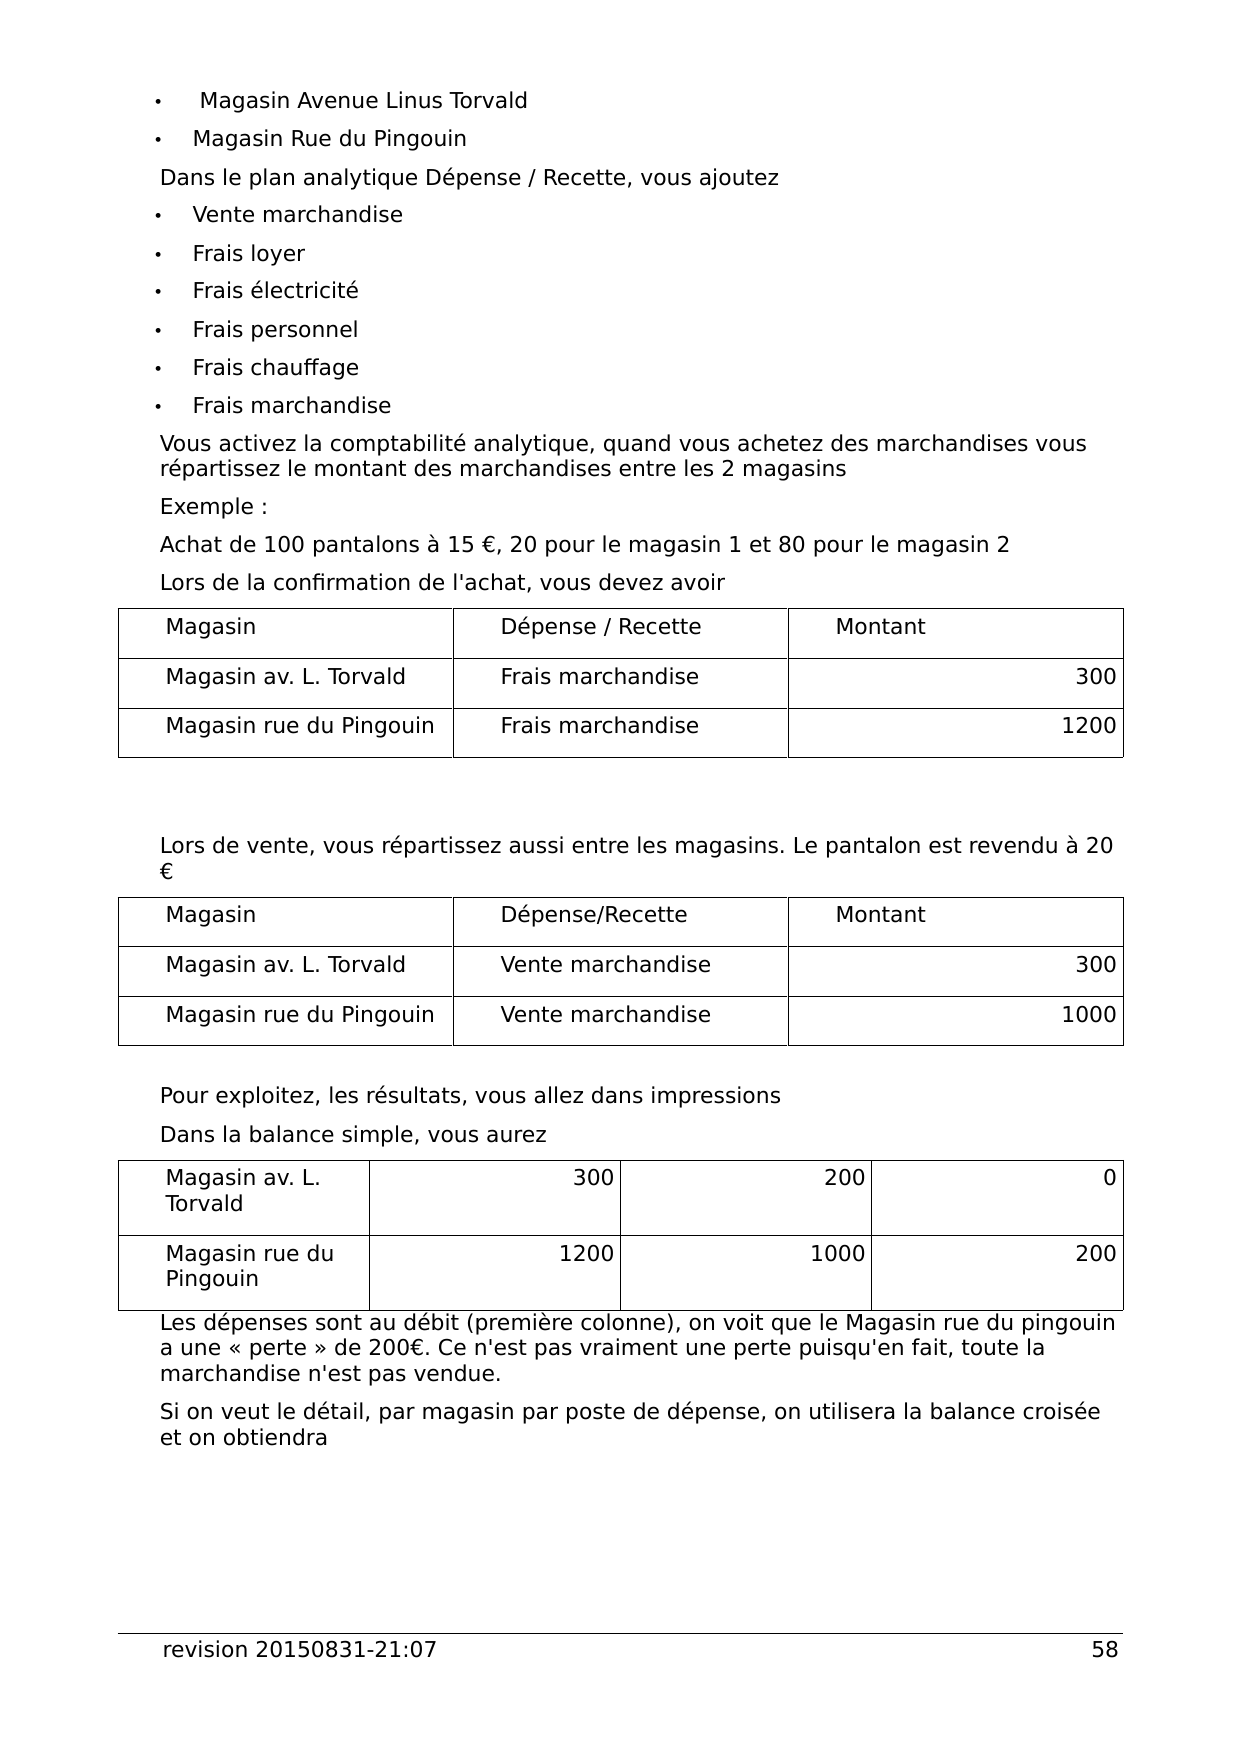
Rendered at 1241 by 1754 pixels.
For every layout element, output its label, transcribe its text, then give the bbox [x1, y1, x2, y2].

text Dans la balance simple, vous aurez [159, 1122, 1123, 1147]
table_cell 200 [872, 1236, 1123, 1310]
table_cell 1000 [789, 997, 1123, 1045]
table_header Dépense / Recette [454, 609, 787, 658]
list Vente marchandise [155, 203, 1123, 228]
table_header Magasin av. L. Torvald [119, 1161, 369, 1235]
table_header Montant [789, 898, 1123, 946]
text Exemple : [159, 494, 1123, 520]
table_cell 1200 [370, 1236, 620, 1310]
list Magasin Rue du Pingouin [155, 127, 1123, 152]
table_header 200 [621, 1161, 871, 1235]
table_cell Magasin rue du Pingouin [119, 997, 452, 1045]
table_cell Vente marchandise [454, 997, 787, 1045]
table_cell Magasin av. L. Torvald [119, 659, 452, 708]
table_cell Vente marchandise [454, 947, 787, 996]
text Vous activez la comptabilité analytique, quand vous achetez des marchandises vous répartissez le montant des marchandises entre les 2 magasins [159, 431, 1123, 482]
table_cell Magasin rue du Pingouin [119, 1236, 369, 1310]
list Magasin Avenue Linus Torvald [155, 88, 1123, 114]
list Frais électricité [155, 279, 1123, 304]
table_cell 1200 [789, 709, 1123, 757]
table_header Dépense/Recette [454, 898, 787, 946]
list Frais chauffage [155, 355, 1123, 380]
table_cell Frais marchandise [454, 709, 787, 757]
text Lors de vente, vous répartissez aussi entre les magasins. Le pantalon est revendu à 20 € [159, 833, 1123, 884]
text Lors de la confirmation de l'achat, vous devez avoir [159, 570, 1123, 596]
table_cell Magasin av. L. Torvald [119, 947, 452, 996]
table_cell 300 [789, 659, 1123, 708]
list Frais loyer [155, 241, 1123, 266]
table_header Magasin [119, 609, 452, 658]
table_header Magasin [119, 898, 452, 946]
text Si on veut le détail, par magasin par poste de dépense, on utilisera la balance croisée et on obtiendra [159, 1399, 1123, 1450]
text Achat de 100 pantalons à 15 €, 20 pour le magasin 1 et 80 pour le magasin 2 [159, 532, 1123, 558]
text Les dépenses sont au débit (première colonne), on voit que le Magasin rue du pingouin a une « perte » de 200€. Ce n'est pas vraiment une perte puisqu'en fait, toute la marchandise n'est pas vendue. [159, 1311, 1123, 1387]
table_header 0 [872, 1161, 1123, 1235]
table_header Montant [789, 609, 1123, 658]
list Frais marchandise [155, 393, 1123, 418]
table_cell 300 [789, 947, 1123, 996]
table_header 300 [370, 1161, 620, 1235]
text Pour exploitez, les résultats, vous allez dans impressions [159, 1084, 1123, 1109]
text Dans le plan analytique Dépense / Recette, vous ajoutez [159, 164, 1123, 190]
list Frais personnel [155, 317, 1123, 342]
table_cell Magasin rue du Pingouin [119, 709, 452, 757]
table_cell Frais marchandise [454, 659, 787, 708]
table_cell 1000 [621, 1236, 871, 1310]
